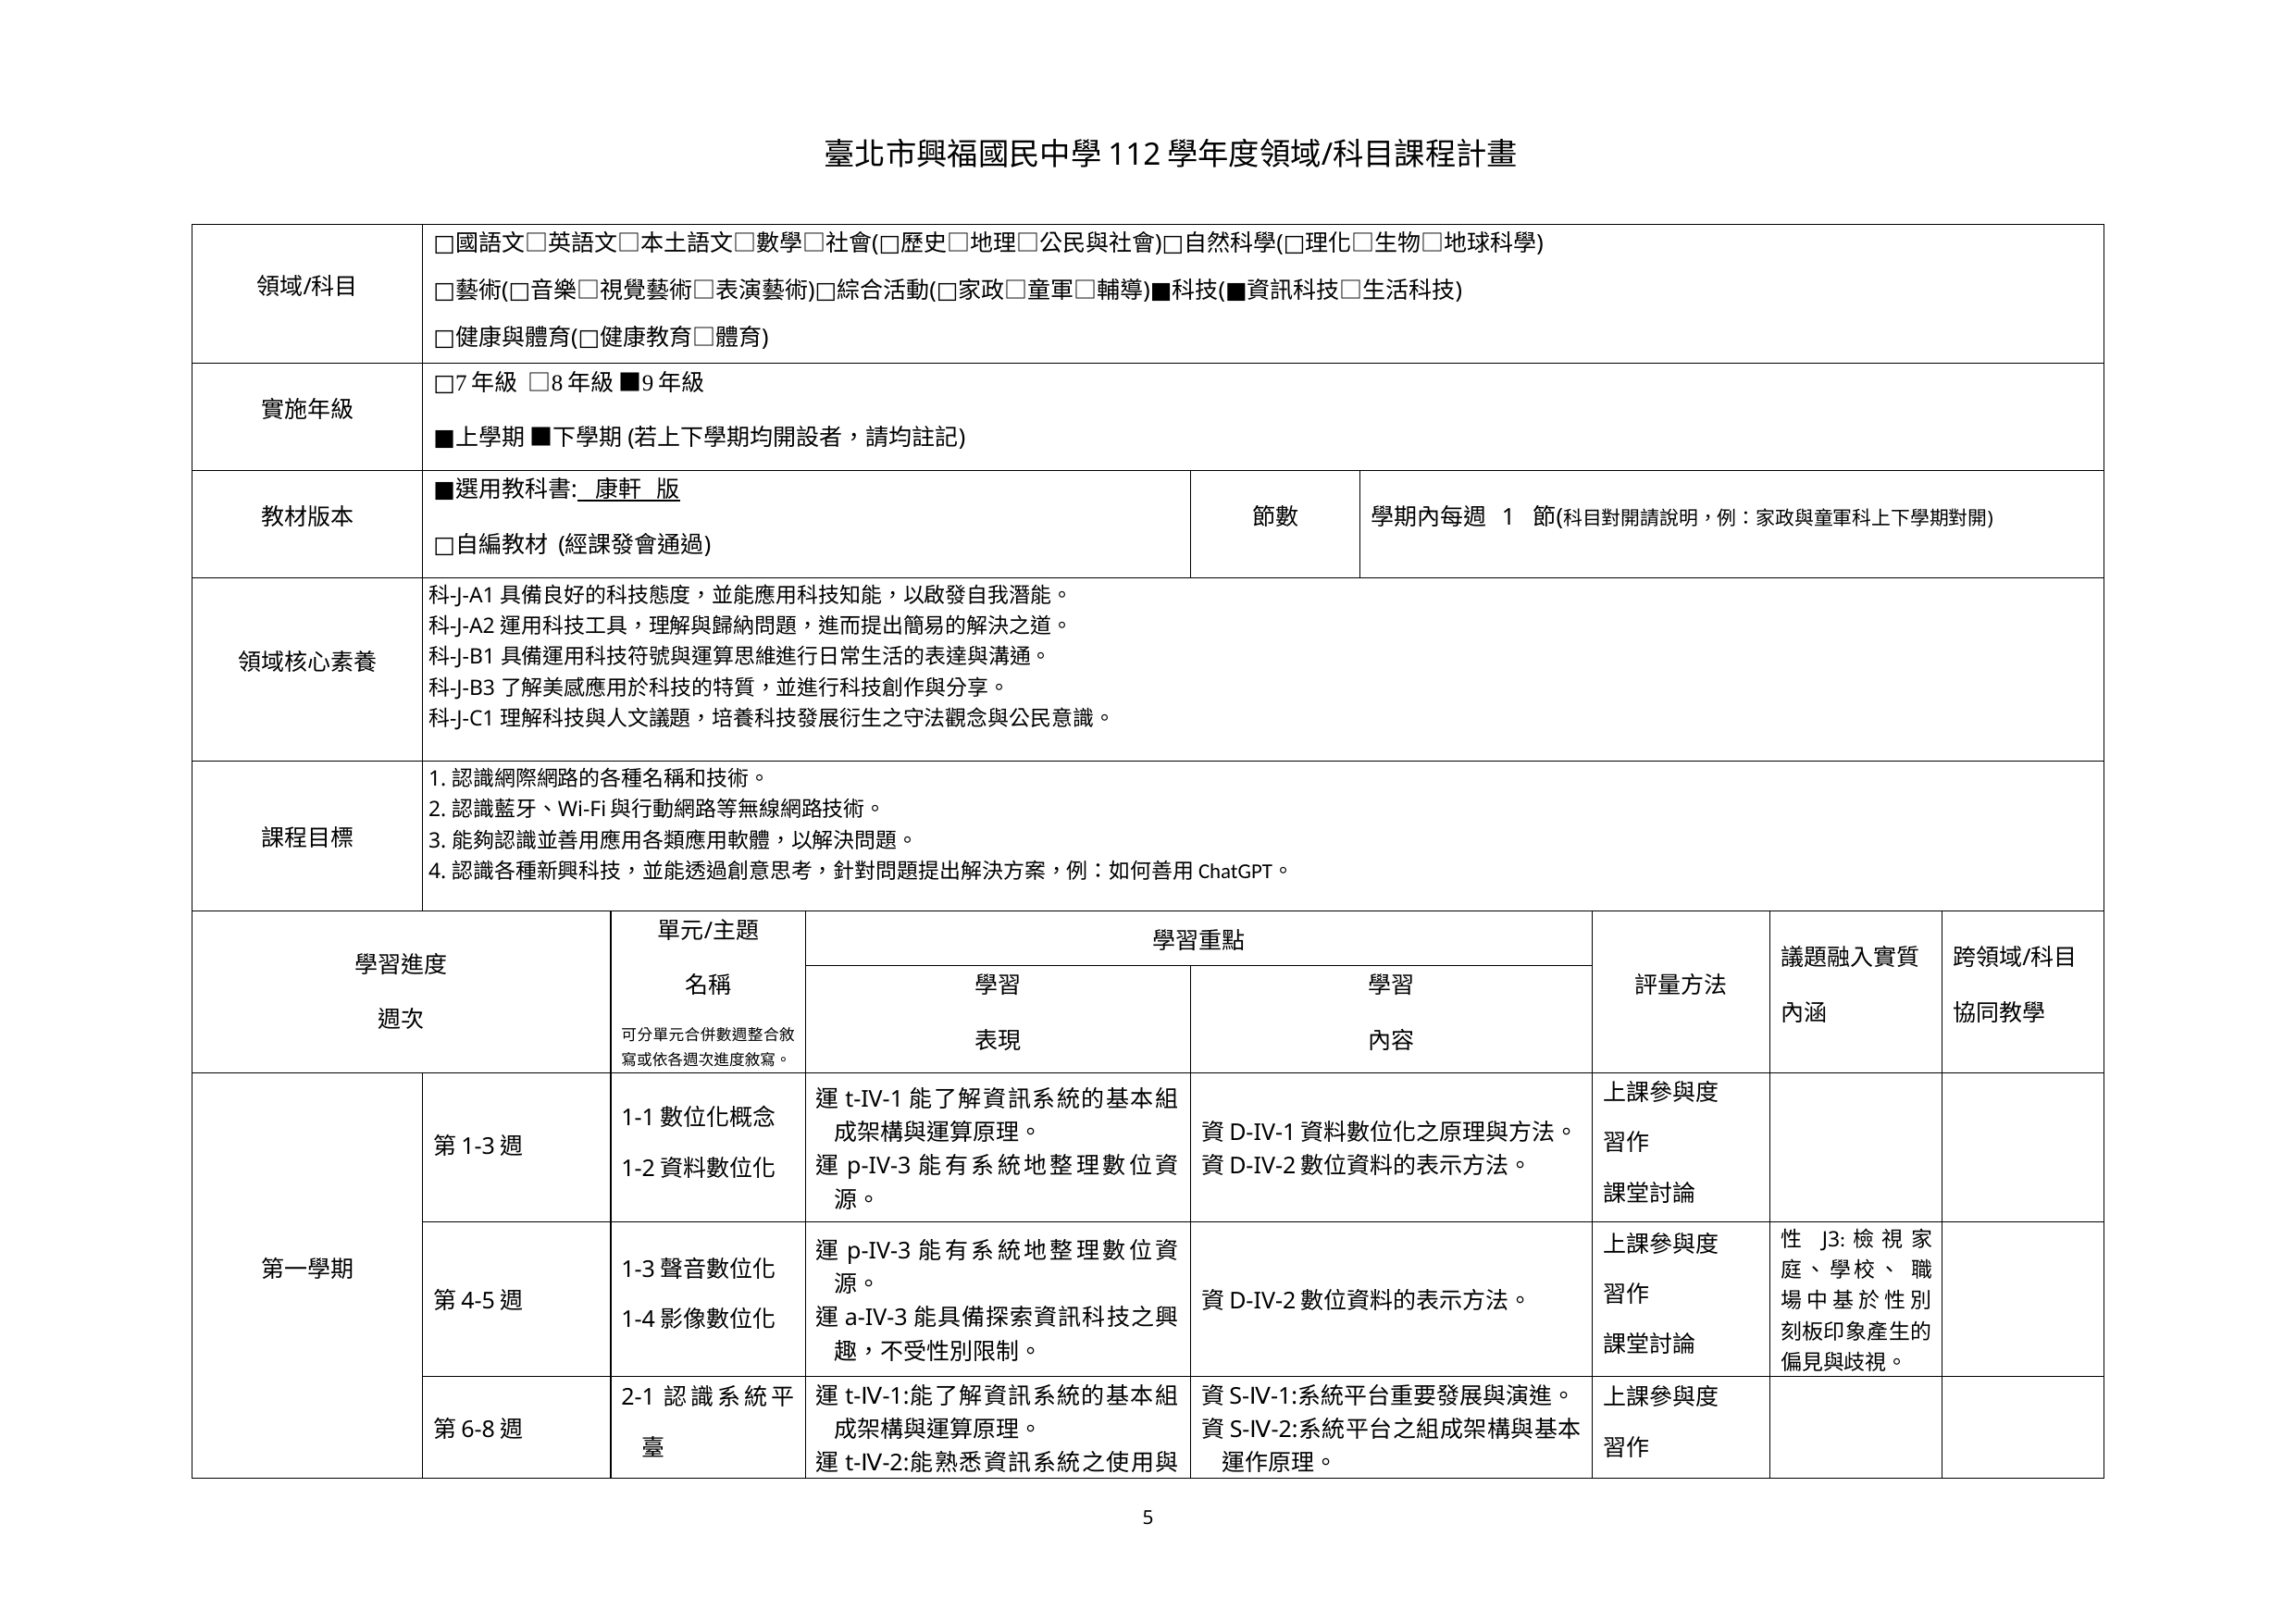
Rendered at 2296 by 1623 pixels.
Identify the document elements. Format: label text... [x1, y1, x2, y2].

table_cell 性 J3:檢視家庭、學校、 職場中基於性別 刻板印象產生的 偏見與歧視。 [1770, 1222, 1942, 1376]
table_cell □7年級 □8年級 ■9年級 ■上學期 ■下學期 (若上下學期均開設者，請均註記) [423, 364, 2104, 470]
table_cell 學習 內容 [1191, 966, 1592, 1072]
text 臺北市興福國民中學112學年度領域/科目課程計畫 [185, 130, 2156, 174]
table_cell 第6-8週 [423, 1377, 610, 1478]
table_cell [1942, 1377, 2104, 1478]
table_cell 資S-Ⅳ-1:系統平台重要發展與演進。 資S-Ⅳ-2:系統平台之組成架構與基本運作原理。 [1191, 1377, 1592, 1478]
table_cell 議題融入實質內涵 [1770, 911, 1942, 1072]
table_cell 實施年級 [192, 364, 422, 470]
table_cell 學習重點 [806, 911, 1592, 965]
table_cell 1. 認識網際網路的各種名稱和技術。 2. 認識藍牙、Wi-Fi與行動網路等無線網路技術。 3. 能夠認識並善用應用各類應用軟體，以解決問題。 4. 認識各種新興科技，並能透過創意思考，針對問題提出解決方案，例：如何善用ChatGPT。 [423, 762, 2104, 911]
table_cell 學習 表現 [806, 966, 1190, 1072]
table_cell [1770, 1073, 1942, 1221]
table_cell 節數 [1191, 471, 1359, 576]
table_cell 第1-3週 [423, 1073, 610, 1221]
table_cell 學期內每週 1 節(科目對開請說明，例：家政與童軍科上下學期對開) [1360, 471, 2104, 576]
table_cell 運p-IV-3能有系統地整理數位資源。 運a-IV-3能具備探索資訊科技之興趣，不受性別限制。 [806, 1222, 1190, 1376]
table_cell 第一學期 [192, 1073, 422, 1478]
table_cell 領域核心素養 [192, 578, 422, 761]
table_cell 教材版本 [192, 471, 422, 576]
table_cell 科-J-A1 具備良好的科技態度，並能應用科技知能，以啟發自我潛能。 科-J-A2 運用科技工具，理解與歸納問題，進而提出簡易的解決之道。 科-J-B1 具備運用科技符號與運算思維進行日常生活的表達與溝通。 科-J-B3 了解美感應用於科技的特質，並進行科技創作與分享。 科-J-C1 理解科技與人文議題，培養科技發展衍生之守法觀念與公民意識。 [423, 578, 2104, 761]
table_cell 1-1數位化概念 1-2資料數位化 [612, 1073, 805, 1221]
table_cell 上課參與度 習作 課堂討論 [1593, 1073, 1769, 1221]
table_cell 運t-IV-1能了解資訊系統的基本組成架構與運算原理。 運p-IV-3能有系統地整理數位資源。 [806, 1073, 1190, 1221]
table_cell 上課參與度 習作 課堂討論 [1593, 1222, 1769, 1376]
table_cell 第4-5週 [423, 1222, 610, 1376]
table_cell 課程目標 [192, 762, 422, 911]
table_header □國語文□英語文□本土語文□數學□社會(□歷史□地理□公民與社會)□自然科學(□理化□生物□地球科學) □藝術(□音樂□視覺藝術□表演藝術)□綜合活動(□家政□童軍□輔導)■科技(■資訊科技□生活科技) □健康與體育(□健康教育□體育) [423, 225, 2104, 363]
table_cell 評量方法 [1593, 911, 1769, 1072]
table_cell 2-1認識系統平臺 [612, 1377, 805, 1478]
table_cell [1770, 1377, 1942, 1478]
table_cell 單元/主題 名稱 可分單元合併數週整合敘寫或依各週次進度敘寫。 [612, 911, 805, 1072]
table_header 領域/科目 [192, 225, 422, 363]
table_cell 1-3聲音數位化 1-4影像數位化 [612, 1222, 805, 1376]
table_cell [1942, 1222, 2104, 1376]
table_cell 上課參與度 習作 [1593, 1377, 1769, 1478]
table_cell ■選用教科書: 康軒 版 □自編教材 (經課發會通過) [423, 471, 1190, 576]
table_cell 資D-IV-2數位資料的表示方法。 [1191, 1222, 1592, 1376]
table_cell 學習進度 週次 [192, 911, 610, 1072]
table_cell 運t-Ⅳ-1:能了解資訊系統的基本組成架構與運算原理。 運t-Ⅳ-2:能熟悉資訊系統之使用與 [806, 1377, 1190, 1478]
table_cell 資D-IV-1資料數位化之原理與方法。 資D-IV-2數位資料的表示方法。 [1191, 1073, 1592, 1221]
table_cell 跨領域/科目協同教學 [1942, 911, 2104, 1072]
table_cell [1942, 1073, 2104, 1221]
